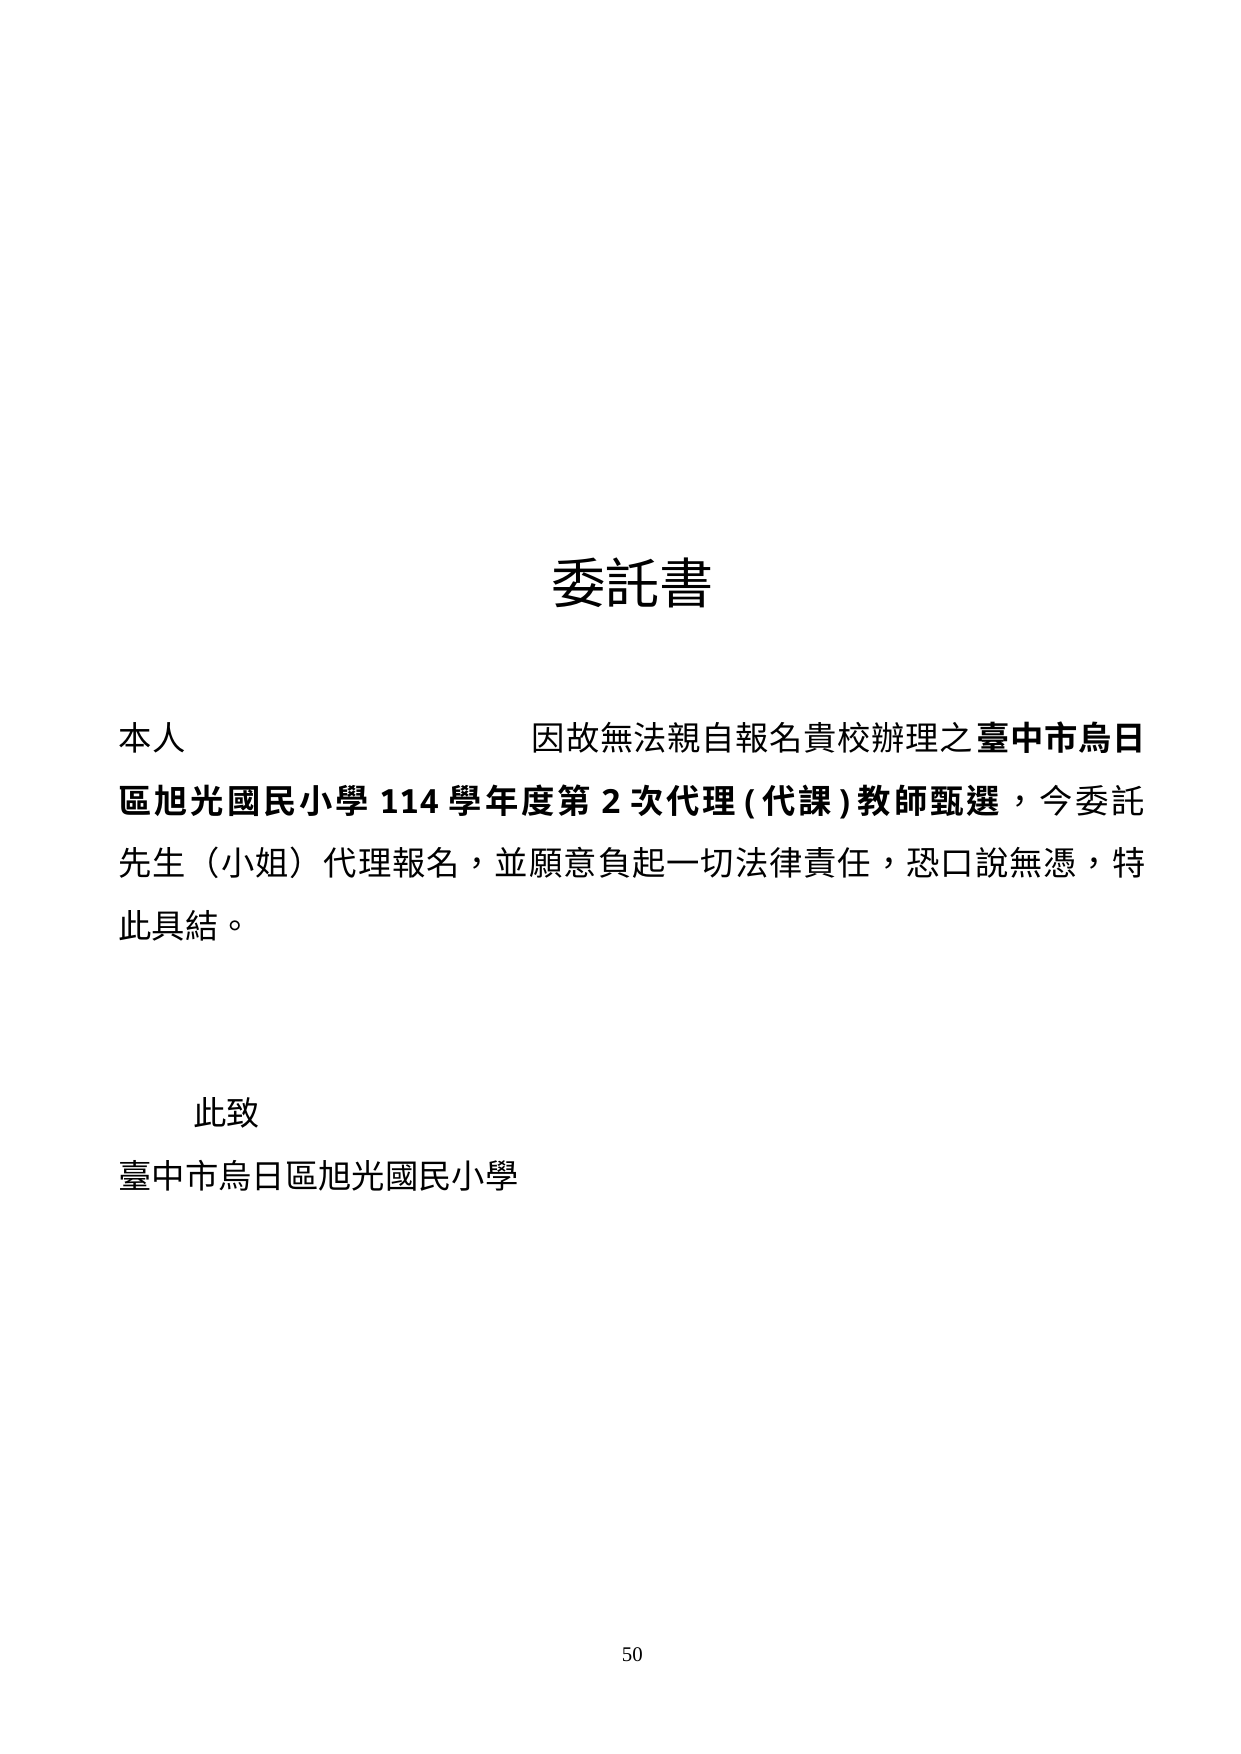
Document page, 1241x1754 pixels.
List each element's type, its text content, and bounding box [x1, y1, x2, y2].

text 委託書 [118, 507, 1146, 632]
text 臺中市烏日區旭光國民小學 [118, 1132, 1146, 1194]
text 本人 因故無法親自報名貴校辦理之臺中市烏日區旭光國民小學114學年度第2次代理(代課)教師甄選，今委託 先生（小姐）代理報名，並願意負起一切法律責任，恐口說無憑，特此具結。 [118, 694, 1146, 944]
text 此致 [118, 1069, 1146, 1132]
